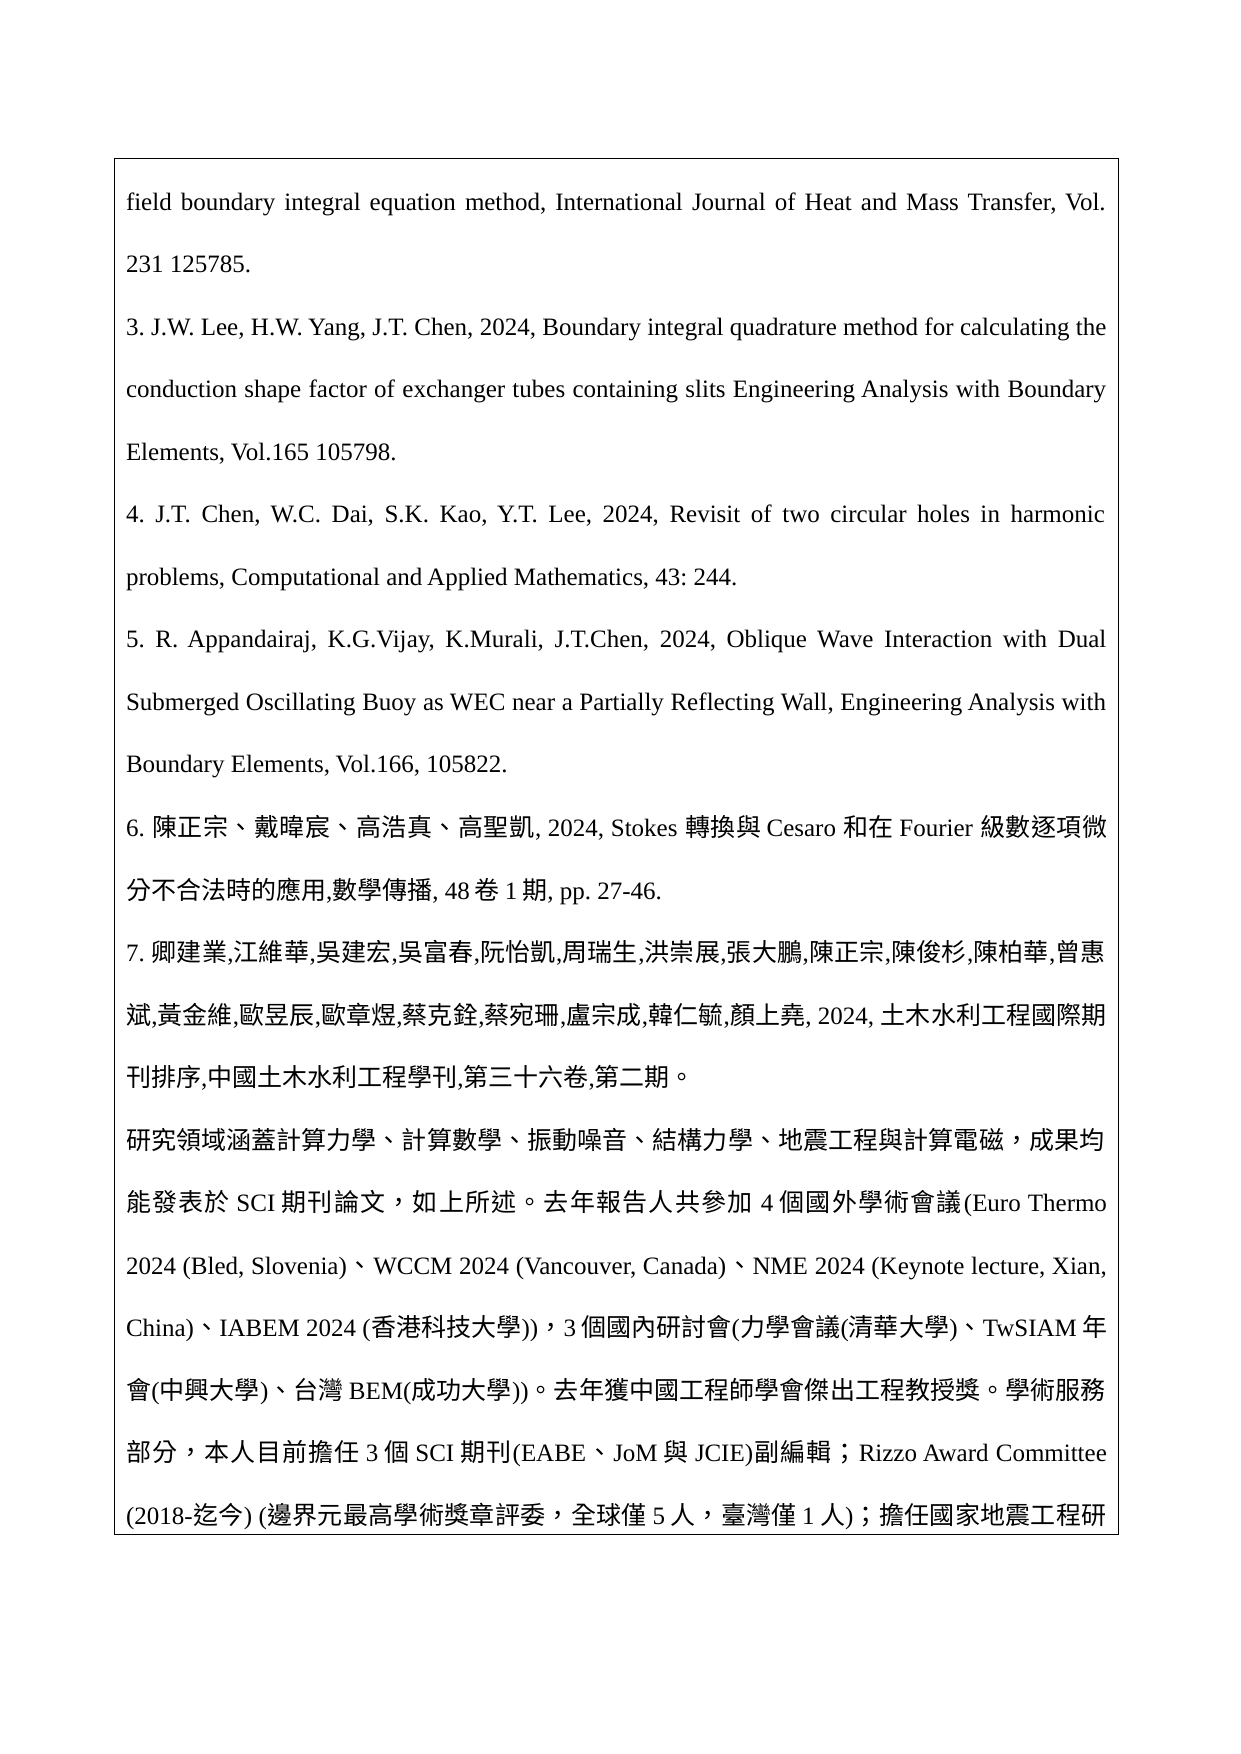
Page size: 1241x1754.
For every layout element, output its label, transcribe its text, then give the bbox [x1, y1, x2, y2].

table_cell field boundary integral equation method, International Journal of Heat and Mass Transfer, Vol. 231 125785. 3. J.W. Lee, H.W. Yang, J.T. Chen, 2024, Boundary integral quadrature method for calculating the conduction shape factor of exchanger tubes containing slits Engineering Analysis with Boundary Elements, Vol.165 105798. 4. J.T. Chen, W.C. Dai, S.K. Kao, Y.T. Lee, 2024, Revisit of two circular holes in harmonic problems, Computational and Applied Mathematics, 43: 244. 5. R. Appandairaj, K.G.Vijay, K.Murali, J.T.Chen, 2024, Oblique Wave Interaction with Dual Submerged Oscillating Buoy as WEC near a Partially Reflecting Wall, Engineering Analysis with Boundary Elements, Vol.166, 105822. 6. 陳正宗、戴暐宸、高浩真、高聖凱, 2024, Stokes 轉換與Cesaro 和在Fourier 級數逐項微分不合法時的應用,數學傳播, 48卷1期, pp. 27-46. 7. 卿建業,江維華,吳建宏,吳富春,阮怡凱,周瑞生,洪崇展,張大鵬,陳正宗,陳俊杉,陳柏華,曾惠斌,黃金維,歐昱辰,歐章煜,蔡克銓,蔡宛珊,盧宗成,韓仁毓,顏上堯, 2024, 土木水利工程國際期刊排序,中國土木水利工程學刊,第三十六卷,第二期。 研究領域涵蓋計算力學、計算數學、振動噪音、結構力學、地震工程與計算電磁，成果均能發表於SCI期刊論文，如上所述。去年報告人共參加4個國外學術會議(Euro Thermo 2024 (Bled, Slovenia)、WCCM 2024 (Vancouver, Canada)、NME 2024 (Keynote lecture, Xian, China)、IABEM 2024 (香港科技大學))，3個國內研討會(力學會議(清華大學)、TwSIAM年會(中興大學)、台灣BEM(成功大學))。去年獲中國工程師學會傑出工程教授獎。學術服務部分，本人目前擔任3個SCI期刊(EABE、JoM與JCIE)副編輯；Rizzo Award Committee (2018-迄今) (邊界元最高學術獎章評委，全球僅5人，臺灣僅1人)；擔任國家地震工程研 [115, 159, 1118, 1534]
